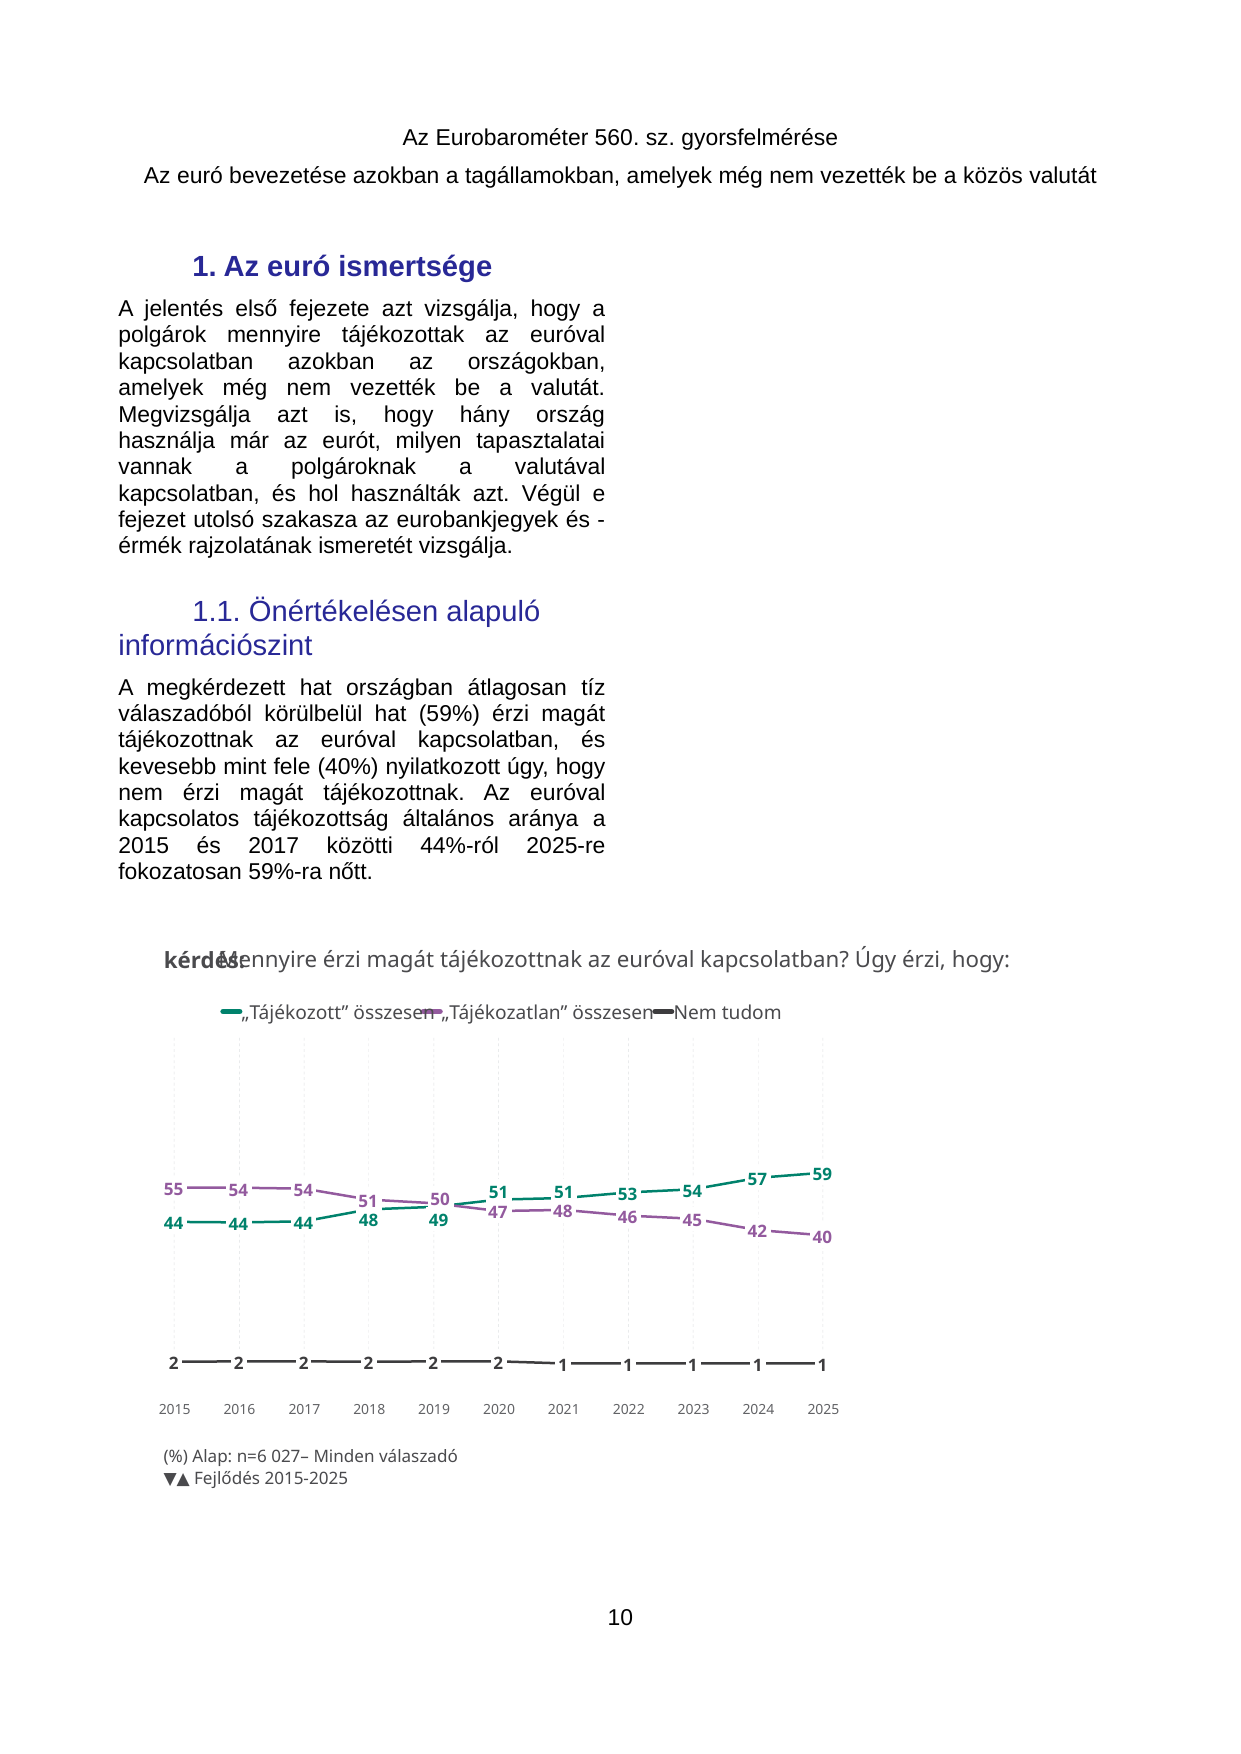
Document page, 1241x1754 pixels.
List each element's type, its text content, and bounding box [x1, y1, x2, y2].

subtitle 1. Az euró ismertsége [118, 249, 605, 283]
subtitle 1.1. Önértékelésen alapuló információszint [118, 594, 605, 661]
text A megkérdezett hat országban átlagosan tíz válaszadóból körülbelül hat (59%) érzi magát tájékozottnak az euróval kapcsolatban, és kevesebb mint fele (40%) nyilatkozott úgy, hogy nem érzi magát tájékozottnak. Az euróval kapcsolatos tájékozottság általános aránya a 2015 és 2017 közötti 44%-ról 2025-re fokozatosan 59%-ra nőtt. [118, 674, 605, 884]
text A jelentés első fejezete azt vizsgálja, hogy a polgárok mennyire tájékozottak az euróval kapcsolatban azokban az országokban, amelyek még nem vezették be a valutát. Megvizsgálja azt is, hogy hány ország használja már az eurót, milyen tapasztalatai vannak a polgároknak a valutával kapcsolatban, és hol használták azt. Végül e fejezet utolsó szakasza az eurobankjegyek és -érmék rajzolatának ismeretét vizsgálja. [118, 295, 605, 559]
